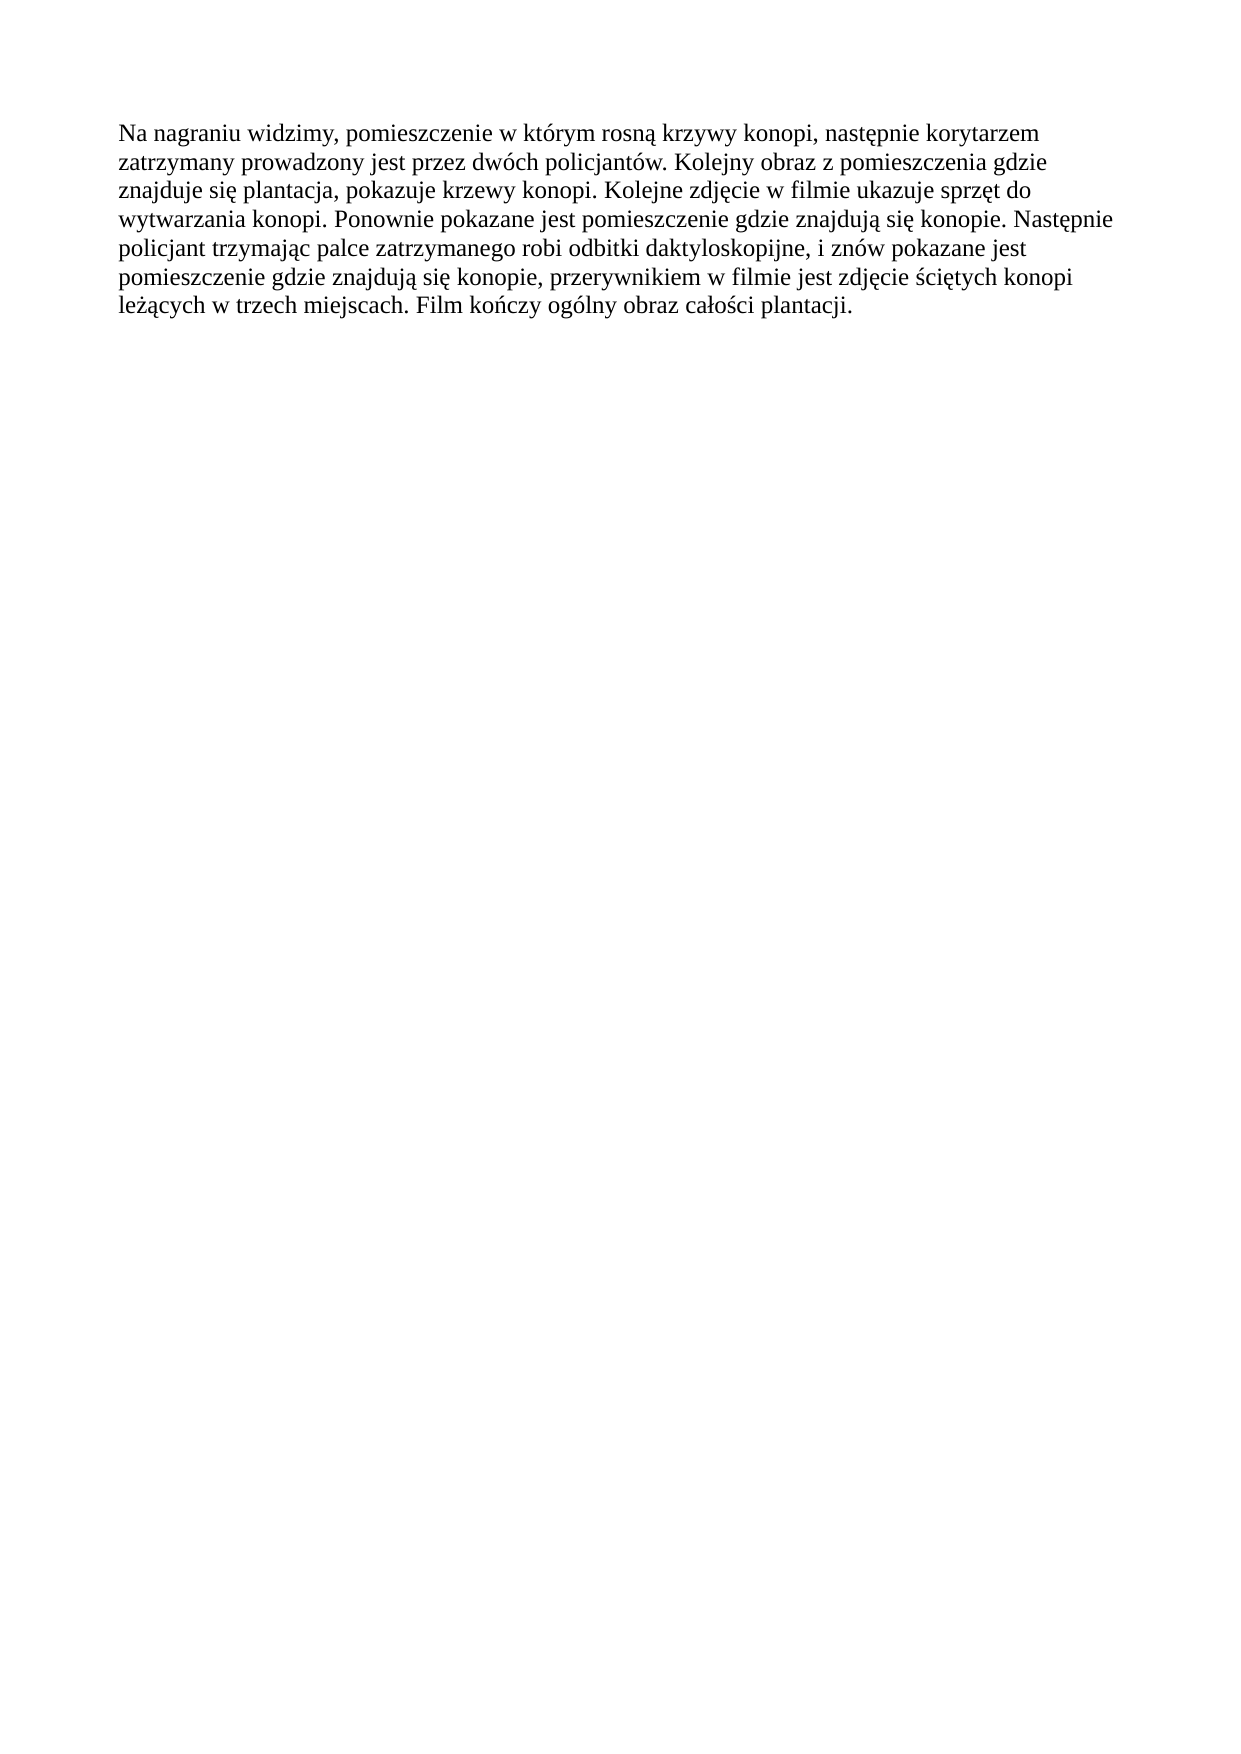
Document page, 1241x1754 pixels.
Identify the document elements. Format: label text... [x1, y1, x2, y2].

text Na nagraniu widzimy, pomieszczenie w którym rosną krzywy konopi, następnie korytarzem zatrzymany prowadzony jest przez dwóch policjantów. Kolejny obraz z pomieszczenia gdzie znajduje się plantacja, pokazuje krzewy konopi. Kolejne zdjęcie w filmie ukazuje sprzęt do wytwarzania konopi. Ponownie pokazane jest pomieszczenie gdzie znajdują się konopie. Następnie policjant trzymając palce zatrzymanego robi odbitki daktyloskopijne, i znów pokazane jest pomieszczenie gdzie znajdują się konopie, przerywnikiem w filmie jest zdjęcie ściętych konopi leżących w trzech miejscach. Film kończy ogólny obraz całości plantacji. [118, 118, 1122, 319]
